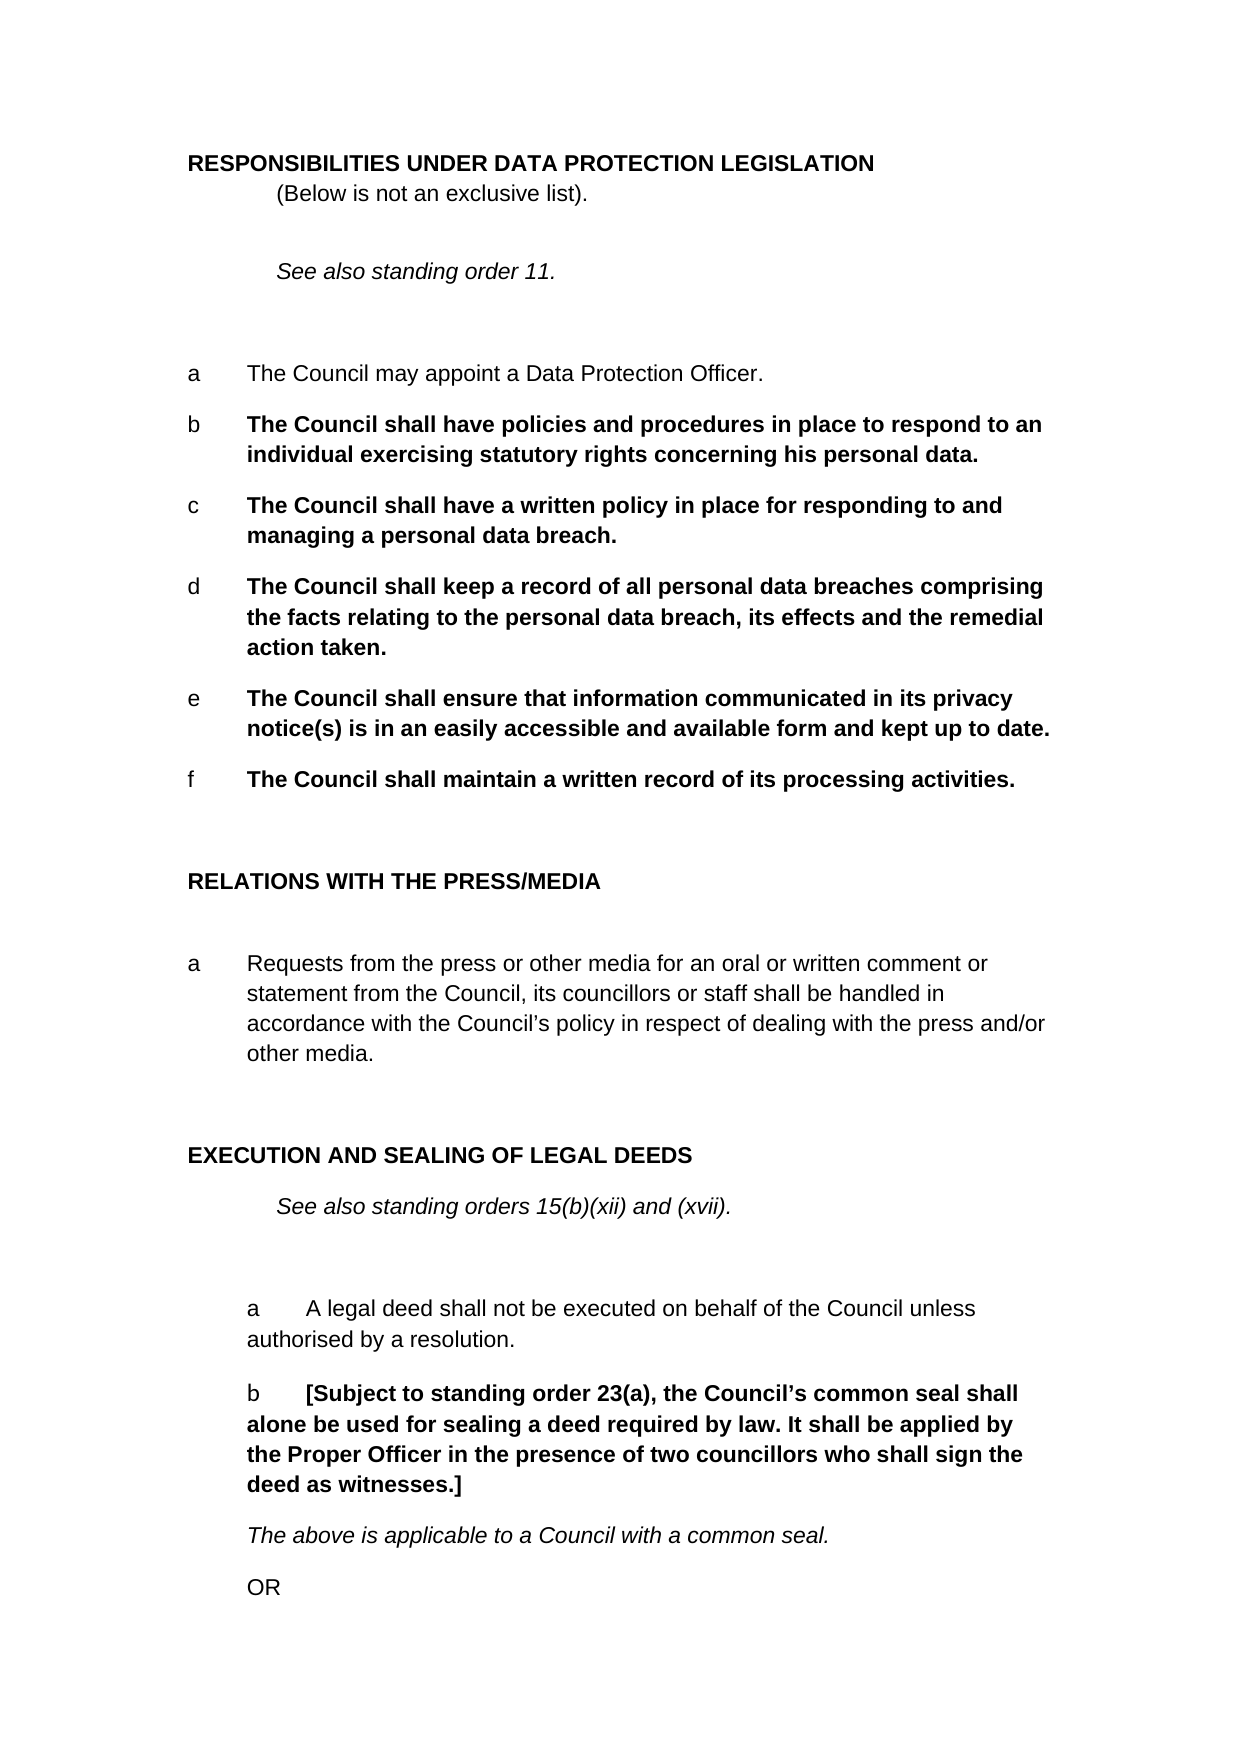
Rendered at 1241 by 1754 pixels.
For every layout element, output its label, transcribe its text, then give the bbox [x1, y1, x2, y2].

subtitle EXECUTION AND SEALING OF LEGAL DEEDS [187, 1142, 1053, 1169]
text The above is applicable to a Council with a common seal. [247, 1522, 1053, 1549]
list The Council shall maintain a written record of its processing activities. [187, 766, 1053, 792]
subtitle RESPONSIBILITIES UNDER DATA PROTECTION LEGISLATION [187, 150, 1053, 176]
list The Council shall ensure that information communicated in its privacy notice(s) is in an easily accessible and available form and kept up to date. [187, 685, 1053, 741]
list The Council shall have a written policy in place for responding to and managing a personal data breach. [187, 492, 1053, 548]
subtitle RELATIONS WITH THE PRESS/MEDIA [187, 868, 1053, 894]
list The Council shall have policies and procedures in place to respond to an individual exercising statutory rights concerning his personal data. [187, 411, 1053, 467]
text OR [247, 1573, 1053, 1600]
list The Council may appoint a Data Protection Officer. [187, 360, 1053, 386]
list [Subject to standing order 23(a), the Council’s common seal shall alone be used for sealing a deed required by law. It shall be applied by the Proper Officer in the presence of two councillors who shall sign the deed as witnesses.] [247, 1377, 1053, 1498]
text See also standing order 11. [201, 258, 1053, 284]
text See also standing orders 15(b)(xii) and (xvii). [201, 1193, 1053, 1220]
list The Council shall keep a record of all personal data breaches comprising the facts relating to the personal data breach, its effects and the remedial action taken. [187, 573, 1053, 660]
text (Below is not an exclusive list). [187, 180, 1053, 207]
list Requests from the press or other media for an oral or written comment or statement from the Council, its councillors or staff shall be handled in accordance with the Council’s policy in respect of dealing with the press and/or other media. [187, 949, 1053, 1067]
list A legal deed shall not be executed on behalf of the Council unless authorised by a resolution. [247, 1295, 1053, 1352]
